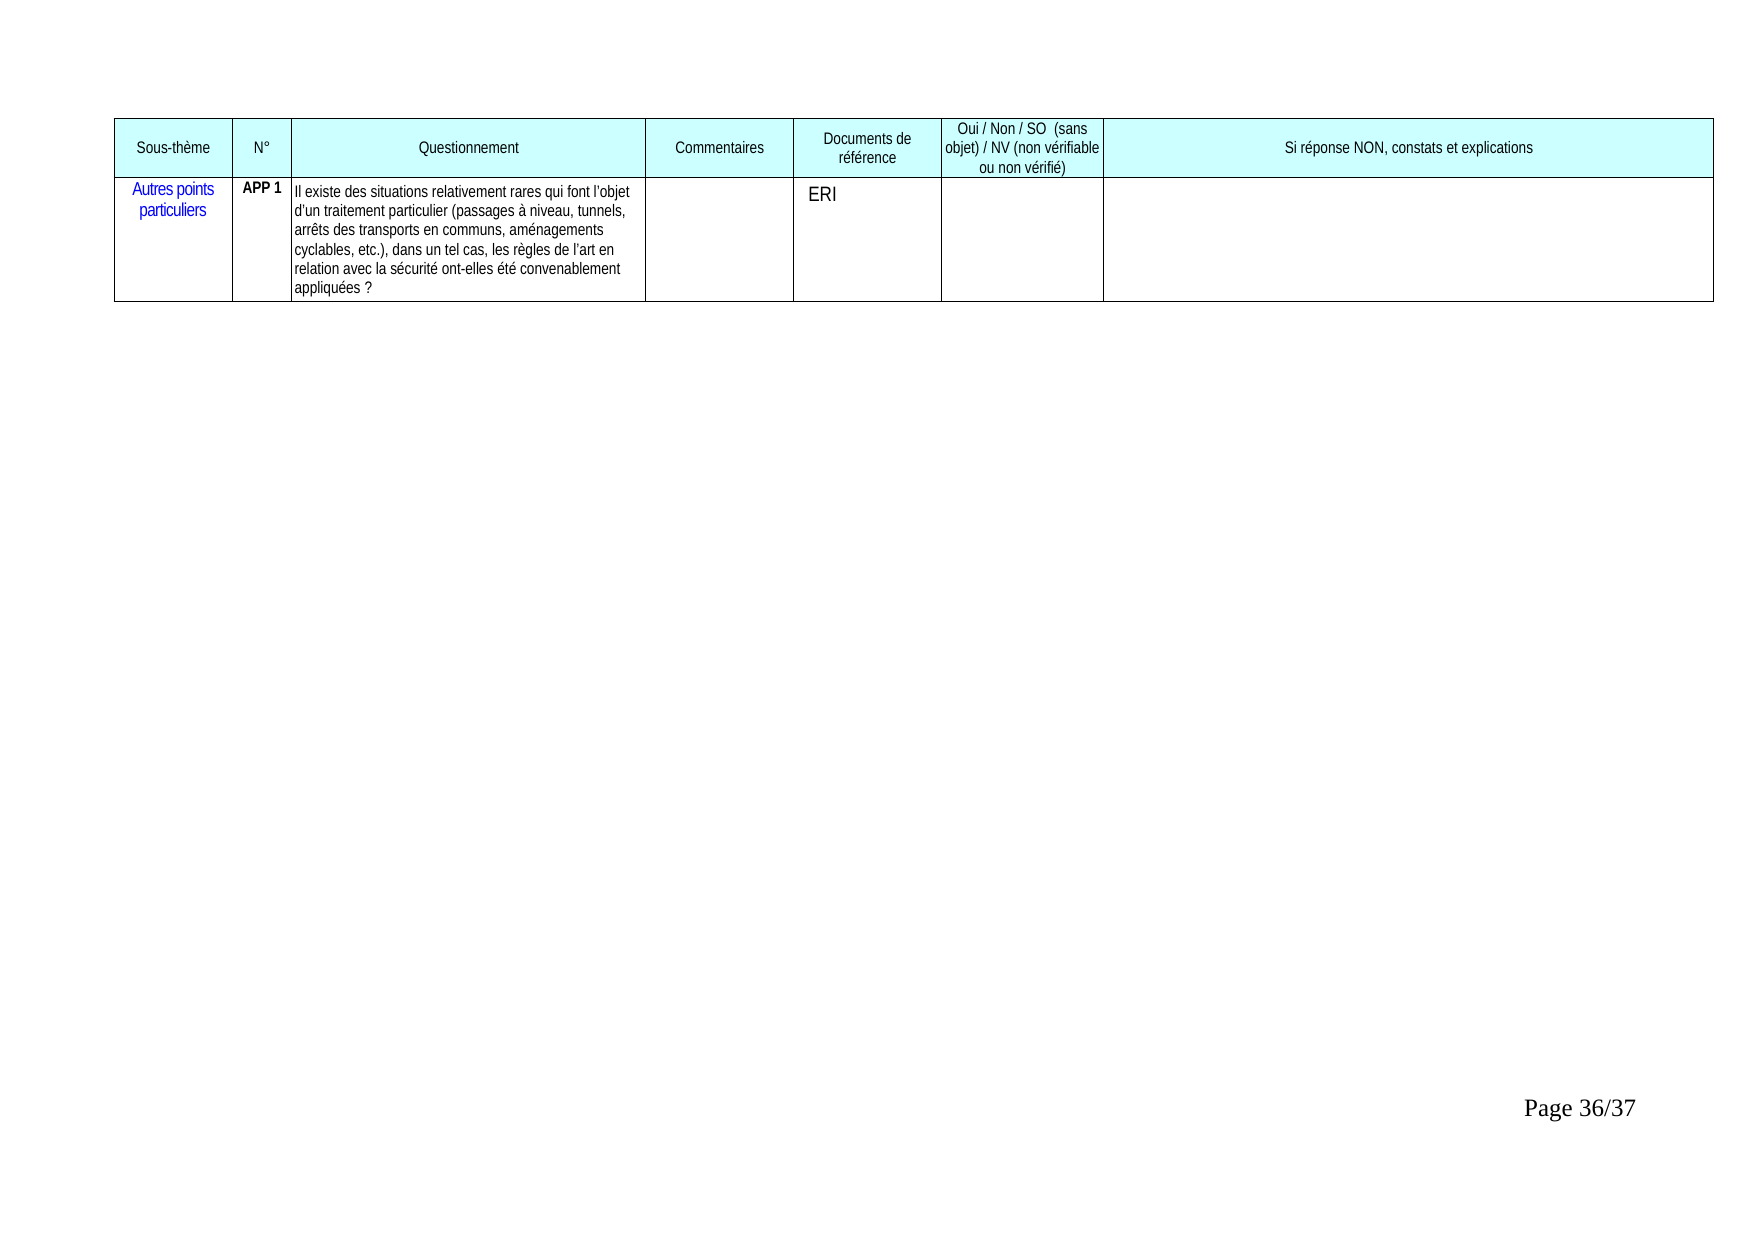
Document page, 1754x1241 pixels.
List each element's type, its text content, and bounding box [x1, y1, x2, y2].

table_header Oui / Non / SO (sans objet) / NV (non vérifiable ou non vérifié) [942, 119, 1103, 177]
table_header Commentaires [646, 119, 793, 177]
table_cell Autres points particuliers [115, 178, 232, 301]
table_cell [1104, 178, 1713, 301]
table_header Documents de référence [794, 119, 941, 177]
table_header N° [233, 119, 291, 177]
table_header Si réponse NON, constats et explications [1104, 119, 1713, 177]
table_cell ERI [794, 178, 941, 301]
table_cell APP 1 [233, 178, 291, 301]
table_cell [942, 178, 1103, 301]
table_cell [646, 178, 793, 301]
table_header Sous-thème [115, 119, 232, 177]
table_header Questionnement [292, 119, 645, 177]
table_cell Il existe des situations relativement rares qui font l’objet d’un traitement particulier (passages à niveau, tunnels, arrêts des transports en communs, aménagements cyclables, etc.), dans un tel cas, les règles de l’art en relation avec la sécurité ont-elles été convenablement appliquées ? [292, 178, 645, 301]
